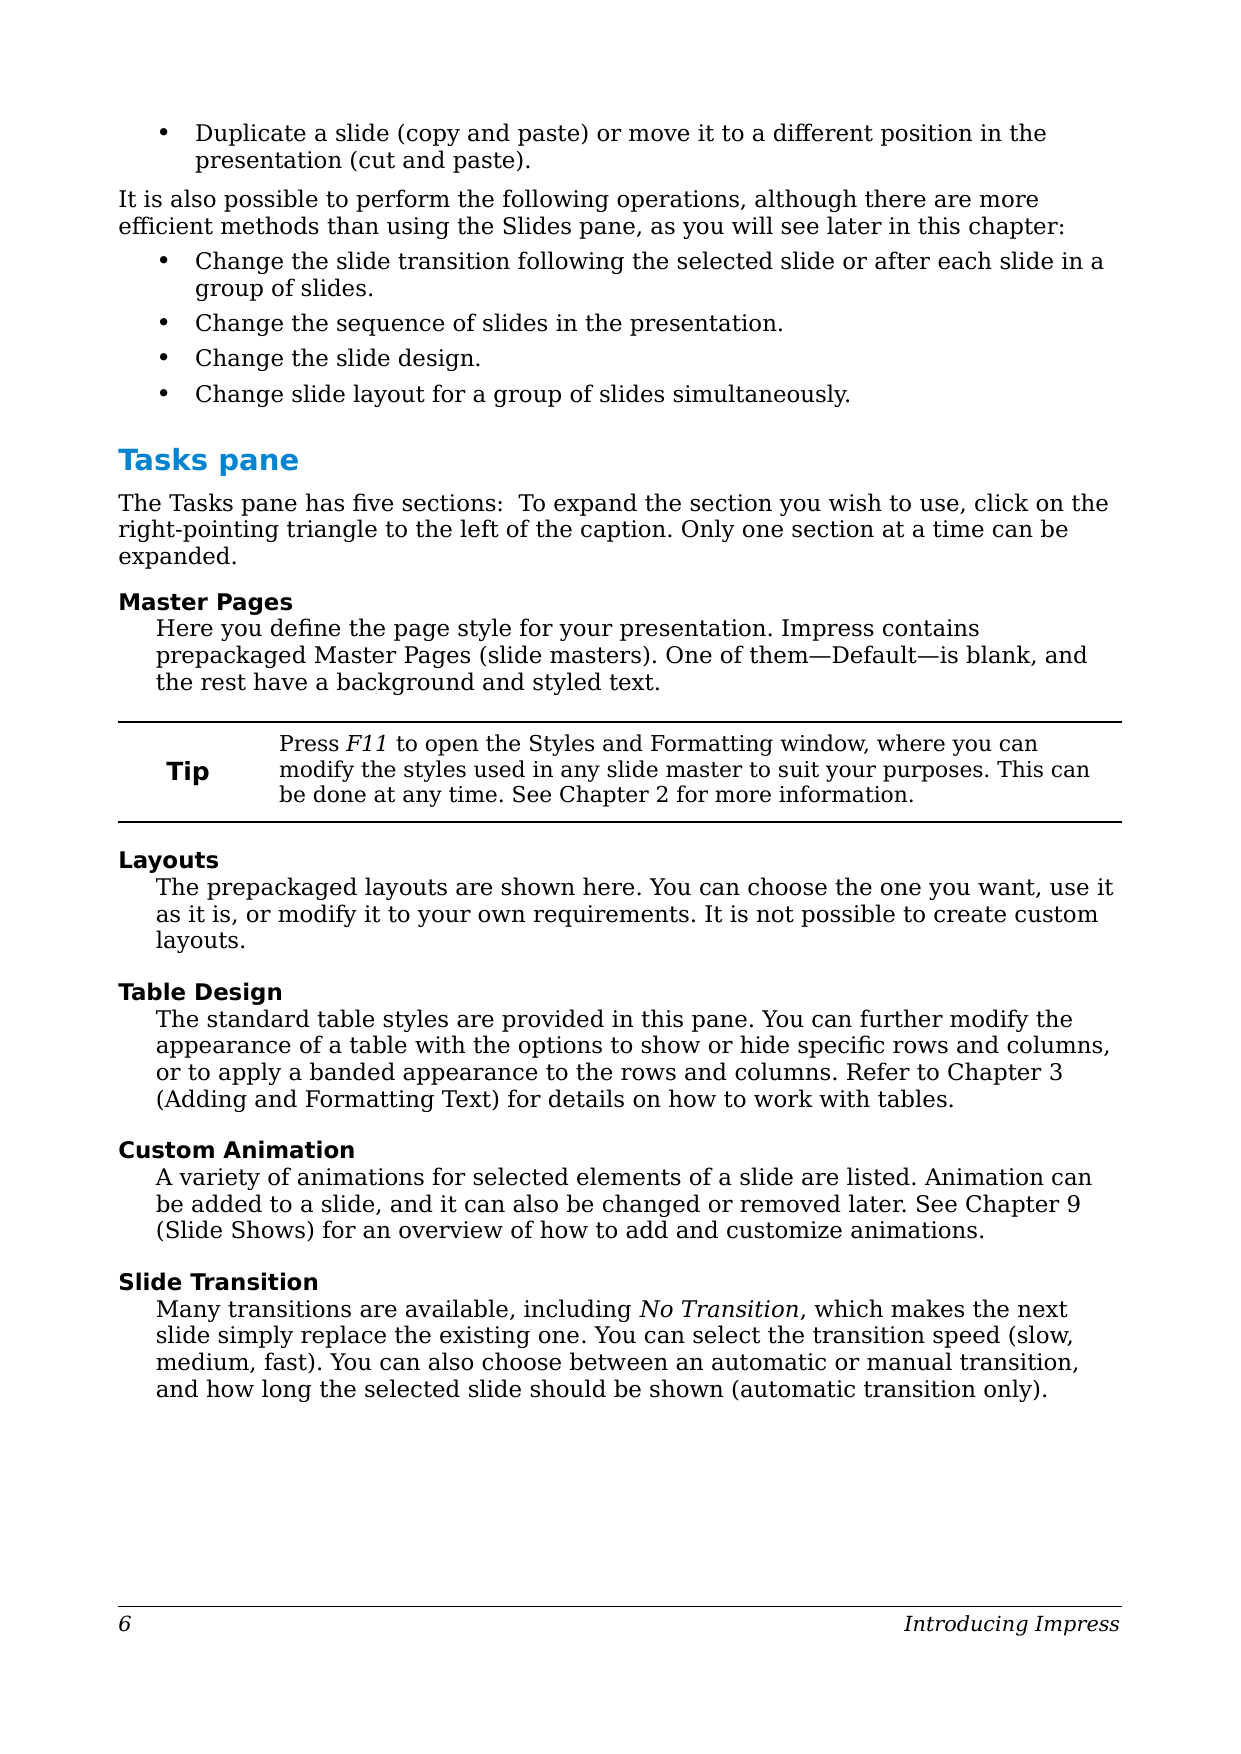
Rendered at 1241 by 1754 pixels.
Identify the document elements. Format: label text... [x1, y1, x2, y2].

text Here you define the page style for your presentation. Impress contains prepackaged Master Pages (slide masters). One of them—Default—is blank, and the rest have a background and styled text. [156, 616, 1122, 696]
table_header Press F11 to open the Styles and Formatting window, where you can modify the styles used in any slide master to suit your purposes. This can be done at any time. See Chapter 2 for more information. [258, 723, 1122, 821]
list It is also possible to perform the following operations, although there are more efficient methods than using the Slides pane, as you will see later in this chapter: [118, 186, 1122, 240]
text Table Design [118, 979, 1122, 1006]
table_header Tip [118, 723, 257, 821]
subtitle Tasks pane [118, 444, 1122, 478]
text A variety of animations for selected elements of a slide are listed. Animation can be added to a slide, and it can also be changed or removed later. See Chapter 9 (Slide Shows) for an overview of how to add and customize animations. [156, 1164, 1122, 1244]
text Many transitions are available, including No Transition, which makes the next slide simply replace the existing one. You can select the transition speed (slow, medium, fast). You can also choose between an automatic or manual transition, and how long the selected slide should be shown (automatic transition only). [156, 1296, 1122, 1403]
text The prepackaged layouts are shown here. You can choose the one you want, use it as it is, or modify it to your own requirements. It is not possible to create custom layouts. [156, 874, 1122, 954]
text Layouts [118, 848, 1122, 874]
text Custom Animation [118, 1138, 1122, 1164]
list The Tasks pane has five sections: To expand the section you wish to use, click on the right-pointing triangle to the left of the caption. Only one section at a time can be expanded. [118, 490, 1122, 570]
list Change the slide transition following the selected slide or after each slide in a group of slides. [156, 246, 1122, 302]
list Change the sequence of slides in the presentation. [156, 308, 1122, 337]
text The standard table styles are provided in this pane. You can further modify the appearance of a table with the options to show or hide specific rows and columns, or to apply a banded appearance to the rows and columns. Refer to Chapter 3 (Adding and Formatting Text) for details on how to work with tables. [156, 1006, 1122, 1113]
text Master Pages [118, 589, 1122, 616]
list Change slide layout for a group of slides simultaneously. [156, 379, 1122, 408]
text Slide Transition [118, 1269, 1122, 1296]
list Change the slide design. [156, 344, 1122, 373]
list Duplicate a slide (copy and paste) or move it to a different position in the presentation (cut and paste). [156, 118, 1122, 174]
